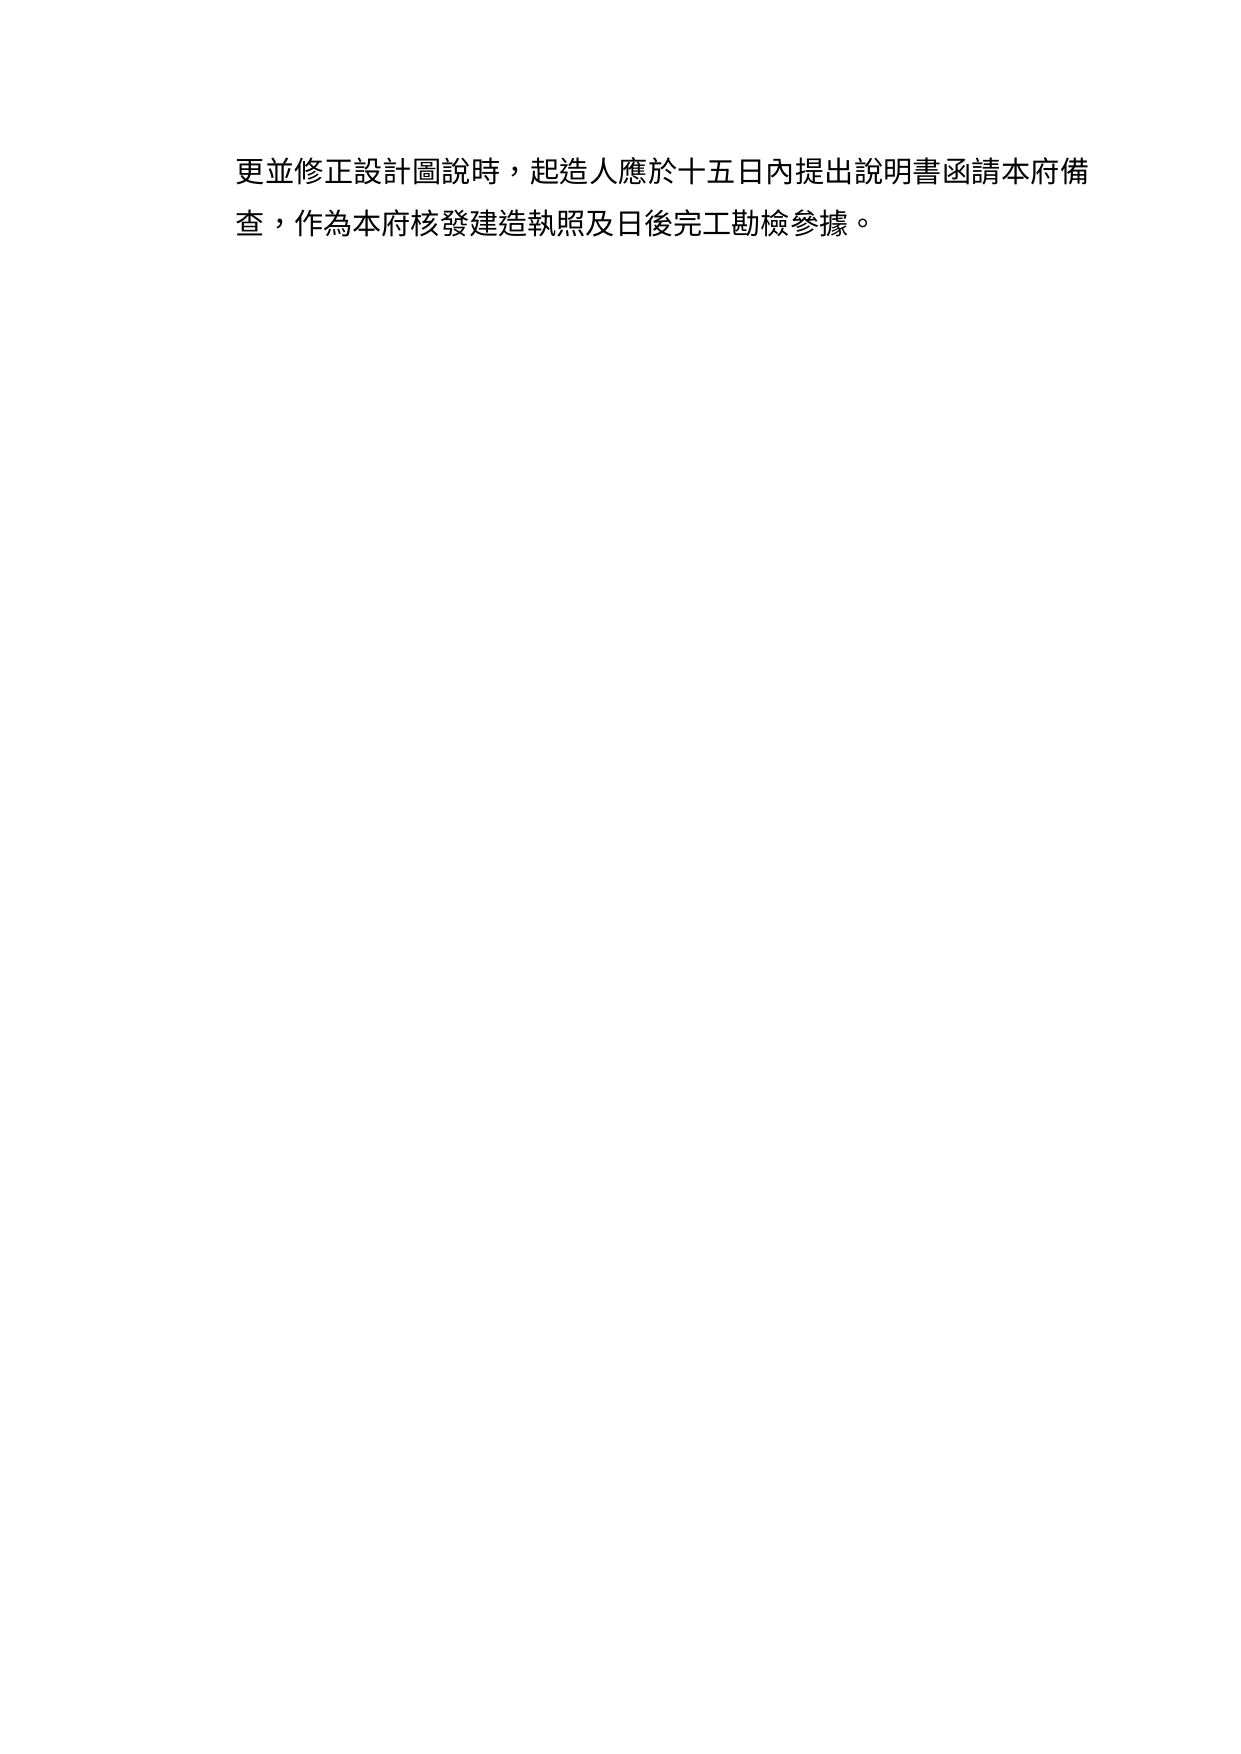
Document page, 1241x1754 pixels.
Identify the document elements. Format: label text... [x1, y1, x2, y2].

text 更並修正設計圖說時，起造人應於十五日內提出說明書函請本府備查，作為本府核發建造執照及日後完工勘檢參據。 [177, 148, 1092, 243]
